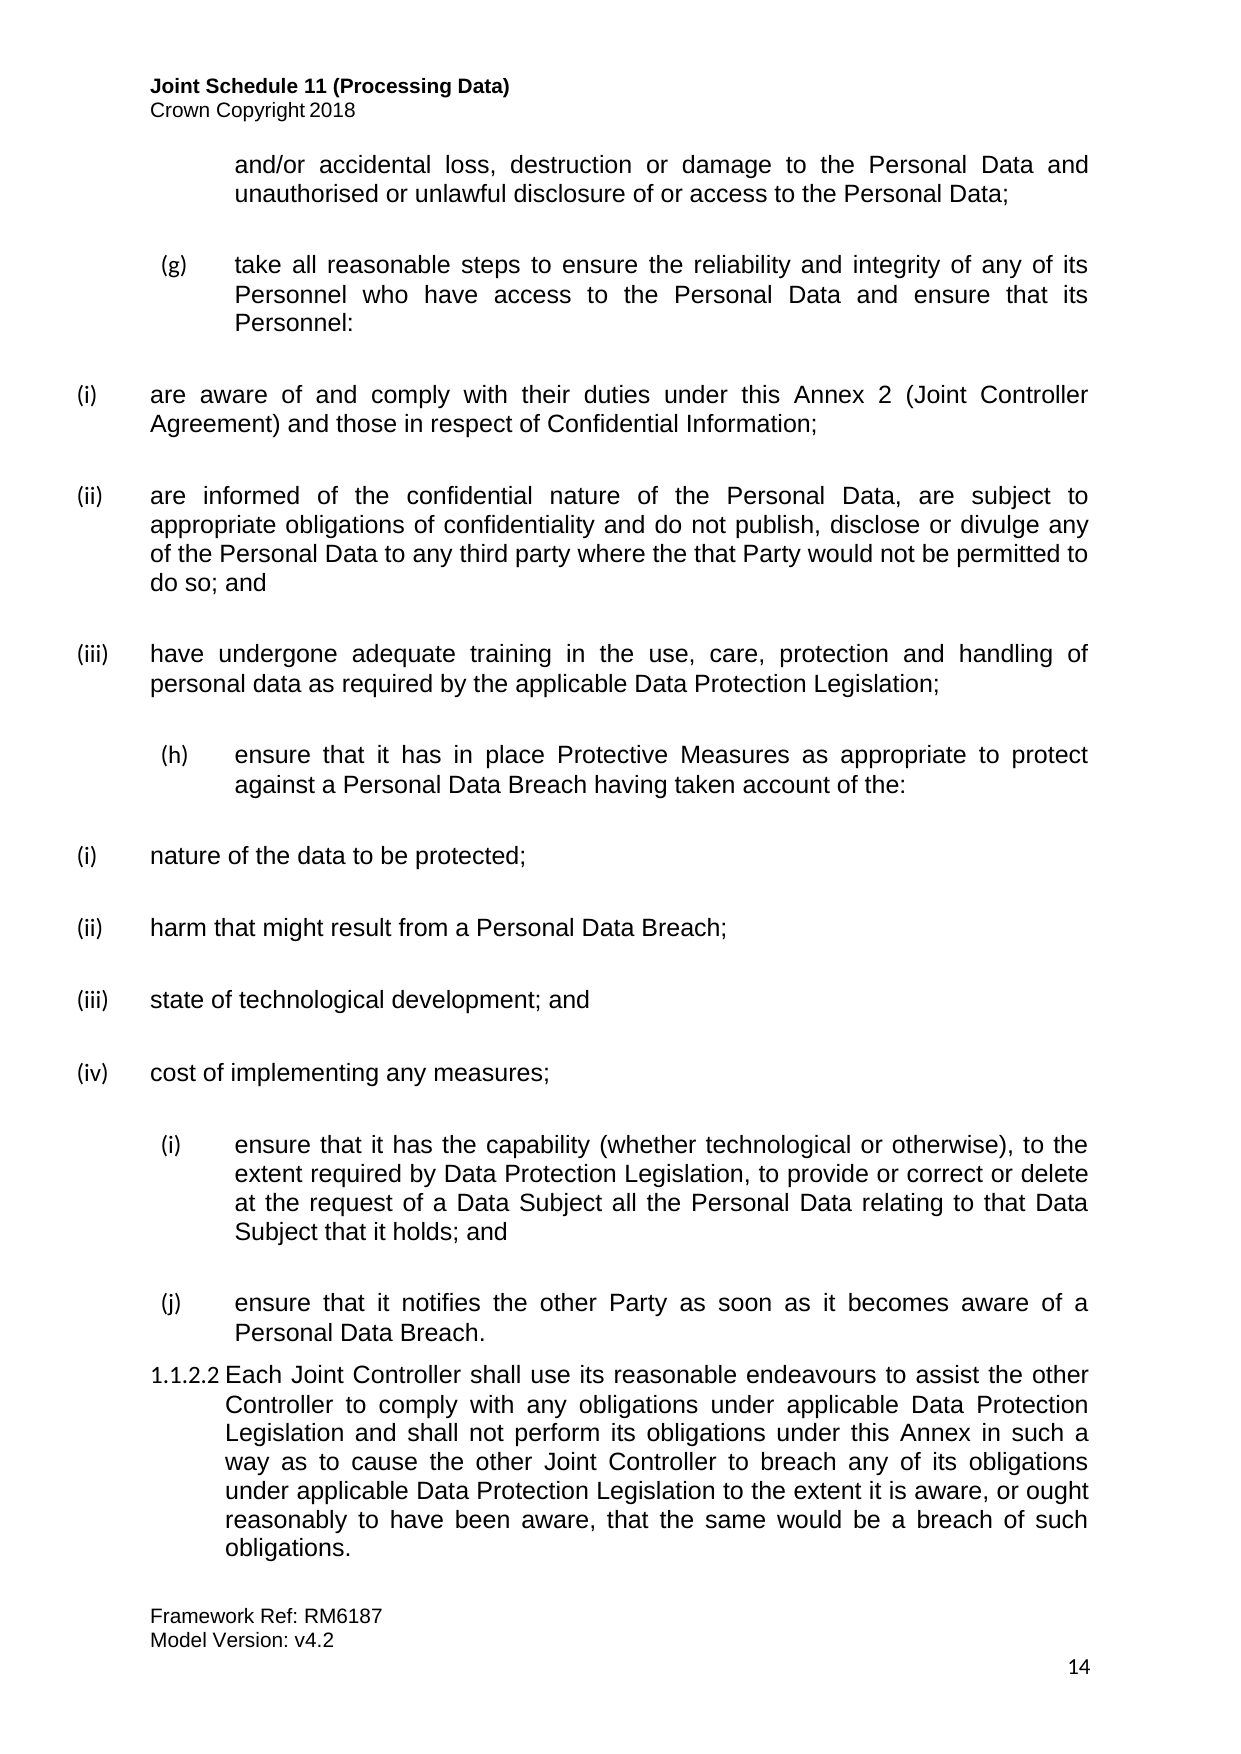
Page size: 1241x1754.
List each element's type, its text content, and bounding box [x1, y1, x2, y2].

list ensure that it notifies the other Party as soon as it becomes aware of a Personal Data Breach. [160, 1287, 1090, 1347]
list ensure that it has the capability (whether technological or otherwise), to the extent required by Data Protection Legislation, to provide or correct or delete at the request of a Data Subject all the Personal Data relating to that Data Subject that it holds; and [160, 1129, 1090, 1246]
list take all reasonable steps to ensure the reliability and integrity of any of its Personnel who have access to the Personal Data and ensure that its Personnel: [160, 249, 1090, 337]
list are informed of the confidential nature of the Personal Data, are subject to appropriate obligations of confidentiality and do not publish, disclose or divulge any of the Personal Data to any third party where the that Party would not be permitted to do so; and [76, 480, 1090, 597]
list state of technological development; and [76, 984, 1090, 1015]
list Each Joint Controller shall use its reasonable endeavours to assist the other Controller to comply with any obligations under applicable Data Protection Legislation and shall not perform its obligations under this Annex in such a way as to cause the other Joint Controller to breach any of its obligations under applicable Data Protection Legislation to the extent it is aware, or ought reasonably to have been aware, that the same would be a breach of such obligations. [150, 1359, 1090, 1562]
list ensure that it has in place Protective Measures as appropriate to protect against a Personal Data Breach having taken account of the: [160, 739, 1090, 798]
list and/or accidental loss, destruction or damage to the Personal Data and unauthorised or unlawful disclosure of or access to the Personal Data; [160, 150, 1090, 207]
list cost of implementing any measures; [76, 1057, 1090, 1087]
list nature of the data to be protected; [76, 840, 1090, 871]
list harm that might result from a Personal Data Breach; [76, 912, 1090, 943]
list are aware of and comply with their duties under this Annex 2 (Joint Controller Agreement) and those in respect of Confidential Information; [76, 379, 1090, 438]
list have undergone adequate training in the use, care, protection and handling of personal data as required by the applicable Data Protection Legislation; [76, 638, 1090, 697]
